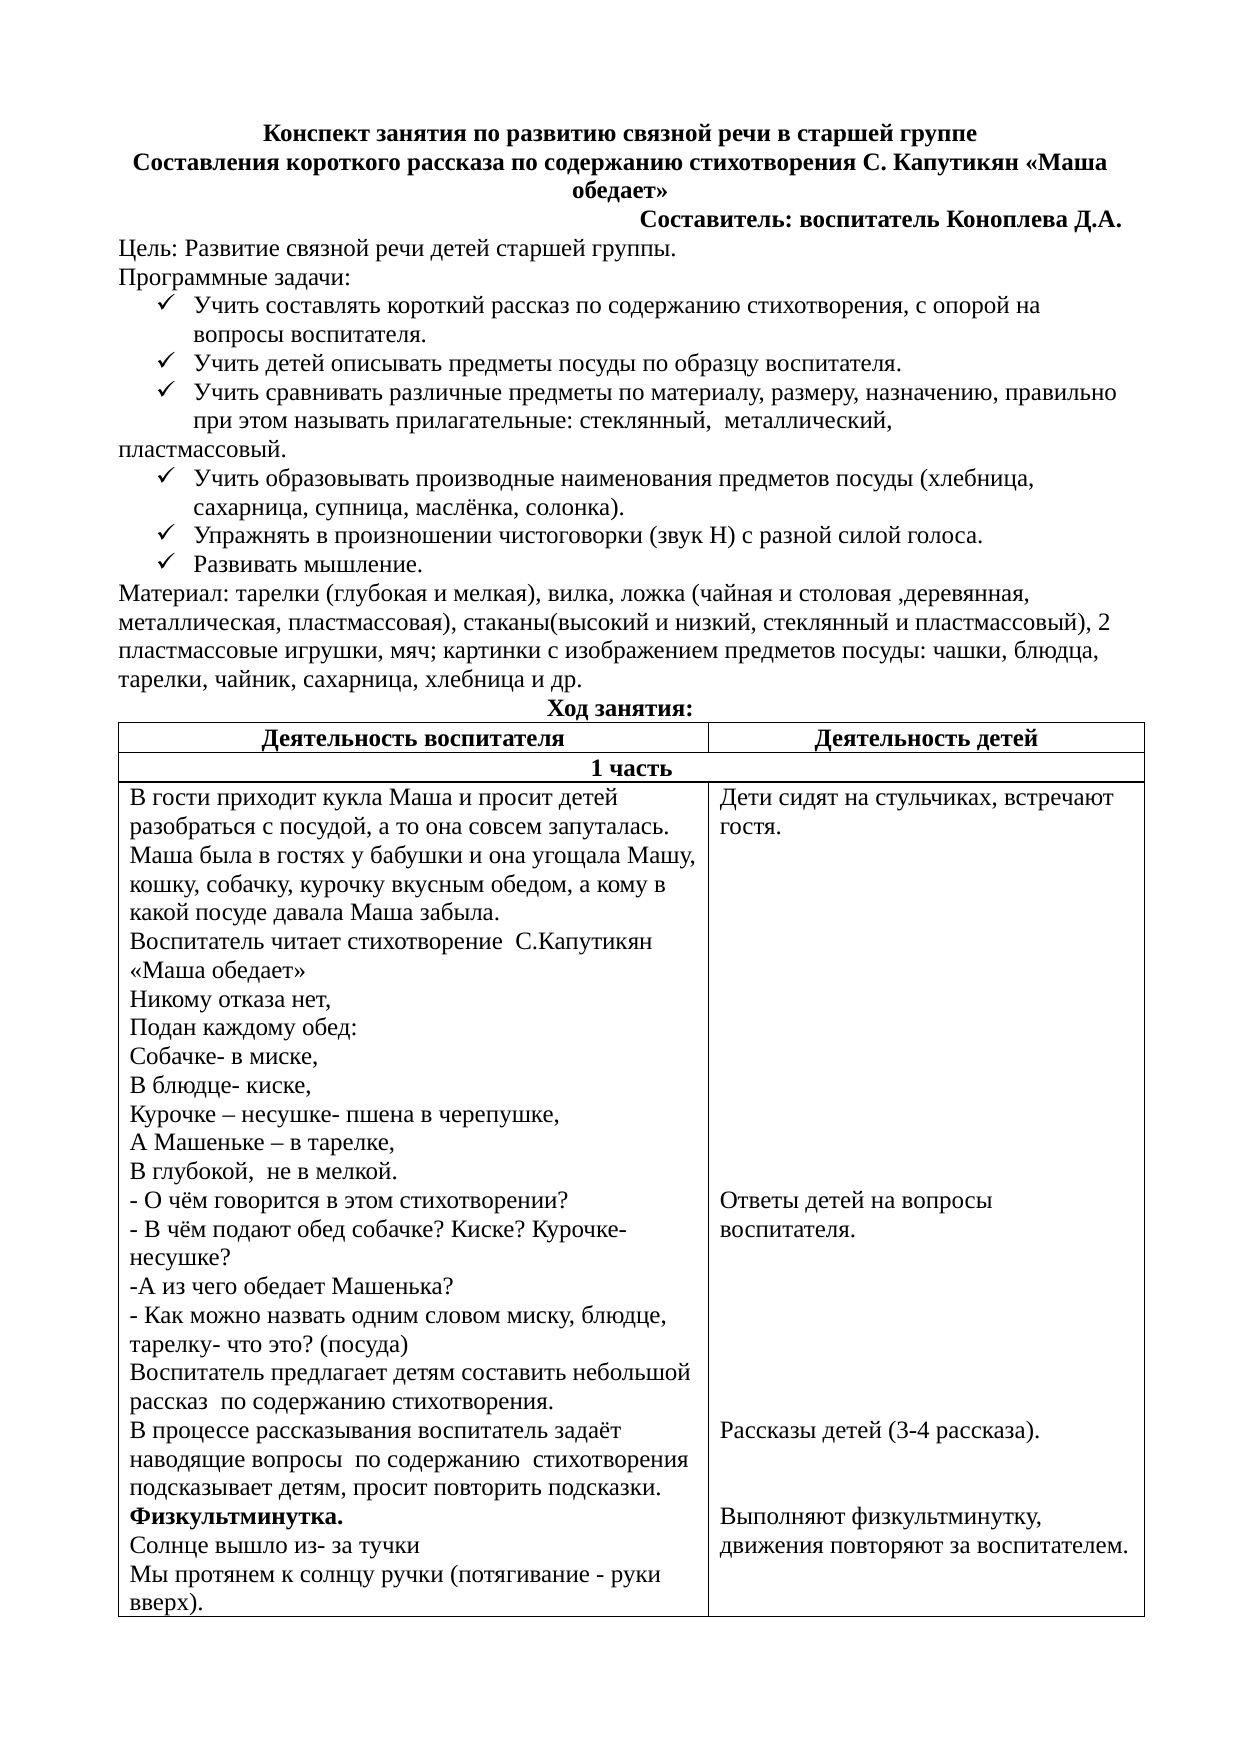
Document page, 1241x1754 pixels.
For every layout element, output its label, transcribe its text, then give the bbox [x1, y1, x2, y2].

list Развивать мышление. [156, 549, 1122, 578]
text Составитель: воспитатель Коноплева Д.А. [118, 204, 1122, 233]
text Цель: Развитие связной речи детей старшей группы. [118, 233, 1122, 262]
list Учить составлять короткий рассказ по содержанию стихотворения, с опорой на вопросы воспитателя. [156, 291, 1122, 348]
text Составления короткого рассказа по содержанию стихотворения С. Капутикян «Маша обедает» [118, 147, 1122, 204]
table_header Деятельность воспитателя [119, 723, 708, 752]
text Конспект занятия по развитию связной речи в старшей группе [118, 118, 1122, 147]
list Учить образовывать производные наименования предметов посуды (хлебница, сахарница, супница, маслёнка, солонка). [156, 463, 1122, 521]
list Учить детей описывать предметы посуды по образцу воспитателя. [156, 348, 1122, 377]
list Упражнять в произношении чистоговорки (звук Н) с разной силой голоса. [156, 521, 1122, 549]
text пластмассовый. [118, 434, 1122, 463]
table_cell 1 часть [119, 753, 1144, 781]
text Материал: тарелки (глубокая и мелкая), вилка, ложка (чайная и столовая ,деревянная, металлическая, пластмассовая), стаканы(высокий и низкий, стеклянный и пластмассовый), 2 пластмассовые игрушки, мяч; картинки с изображением предметов посуды: чашки, блюдца, тарелки, чайник, сахарница, хлебница и др. [118, 578, 1122, 693]
table_cell В гости приходит кукла Маша и просит детей разобраться с посудой, а то она совсем запуталась. Маша была в гостях у бабушки и она угощала Машу, кошку, собачку, курочку вкусным обедом, а кому в какой посуде давала Маша забыла. Воспитатель читает стихотворение С.Капутикян «Маша обедает» Никому отказа нет, Подан каждому обед: Собачке- в миске, В блюдце- киске, Курочке – несушке- пшена в черепушке, А Машеньке – в тарелке, В глубокой, не в мелкой. - О чём говорится в этом стихотворении? - В чём подают обед собачке? Киске? Курочке- несушке? -А из чего обедает Машенька? - Как можно назвать одним словом миску, блюдце, тарелку- что это? (посуда) Воспитатель предлагает детям составить небольшой рассказ по содержанию стихотворения. В процессе рассказывания воспитатель задаёт наводящие вопросы по содержанию стихотворения подсказывает детям, просит повторить подсказки. Физкультминутка. Солнце вышло из- за тучки Мы протянем к солнцу ручки (потягивание - руки вверх). [119, 783, 708, 1616]
list Учить сравнивать различные предметы по материалу, размеру, назначению, правильно при этом называть прилагательные: стеклянный, металлический, [156, 377, 1122, 434]
table_cell Дети сидят на стульчиках, встречают гостя. Ответы детей на вопросы воспитателя. Рассказы детей (3-4 рассказа). Выполняют физкультминутку, движения повторяют за воспитателем. [709, 783, 1144, 1616]
table_header Деятельность детей [709, 723, 1144, 752]
text Программные задачи: [118, 262, 1122, 291]
text Ход занятия: [118, 693, 1122, 722]
